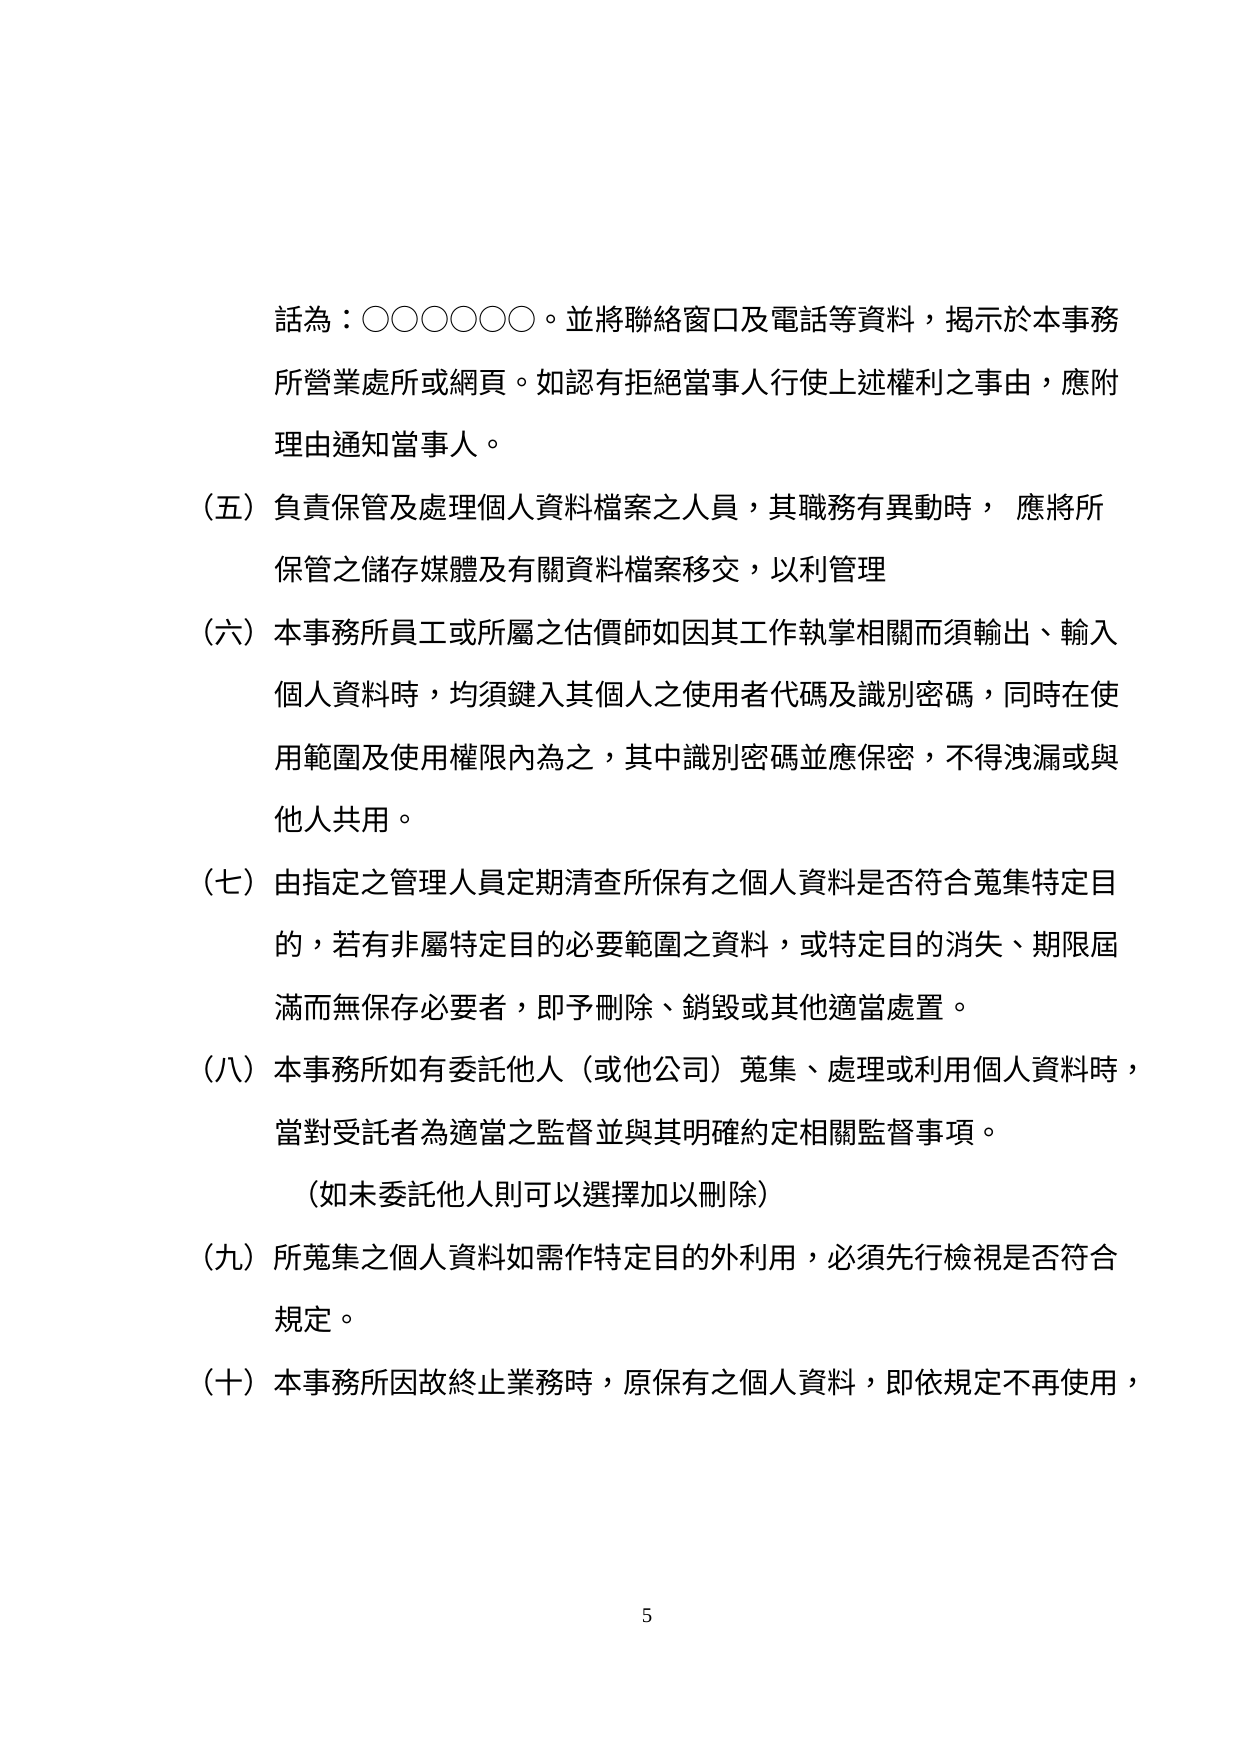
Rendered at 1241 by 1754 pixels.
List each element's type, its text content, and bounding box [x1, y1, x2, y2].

text （十）本事務所因故終止業務時，原保有之個人資料，即依規定不再使用，並採銷毁、移轉或其他妥適方式處理。 [185, 1339, 1125, 1401]
text （八）本事務所如有委託他人（或他公司）蒐集、處理或利用個人資料時，當對受託者為適當之監督並與其明確約定相關監督事項。 [185, 1026, 1125, 1151]
text （七）由指定之管理人員定期清查所保有之個人資料是否符合蒐集特定目的，若有非屬特定目的必要範圍之資料，或特定目的消失、期限屆滿而無保存必要者，即予刪除、銷毀或其他適當處置。 [185, 839, 1125, 1026]
text 話為：○○○○○○。並將聯絡窗口及電話等資料，揭示於本事務所營業處所或網頁。如認有拒絕當事人行使上述權利之事由，應附理由通知當事人。 [185, 276, 1125, 464]
text （九）所蒐集之個人資料如需作特定目的外利用，必須先行檢視是否符合規定。 [185, 1214, 1125, 1339]
text （六）本事務所員工或所屬之估價師如因其工作執掌相關而須輸出、輸入個人資料時，均須鍵入其個人之使用者代碼及識別密碼，同時在使用範圍及使用權限內為之，其中識別密碼並應保密，不得洩漏或與他人共用。 [185, 589, 1125, 839]
text （如未委託他人則可以選擇加以刪除） [185, 1151, 1125, 1214]
text （五）負責保管及處理個人資料檔案之人員，其職務有異動時， 應將所保管之儲存媒體及有關資料檔案移交，以利管理 [185, 464, 1125, 589]
